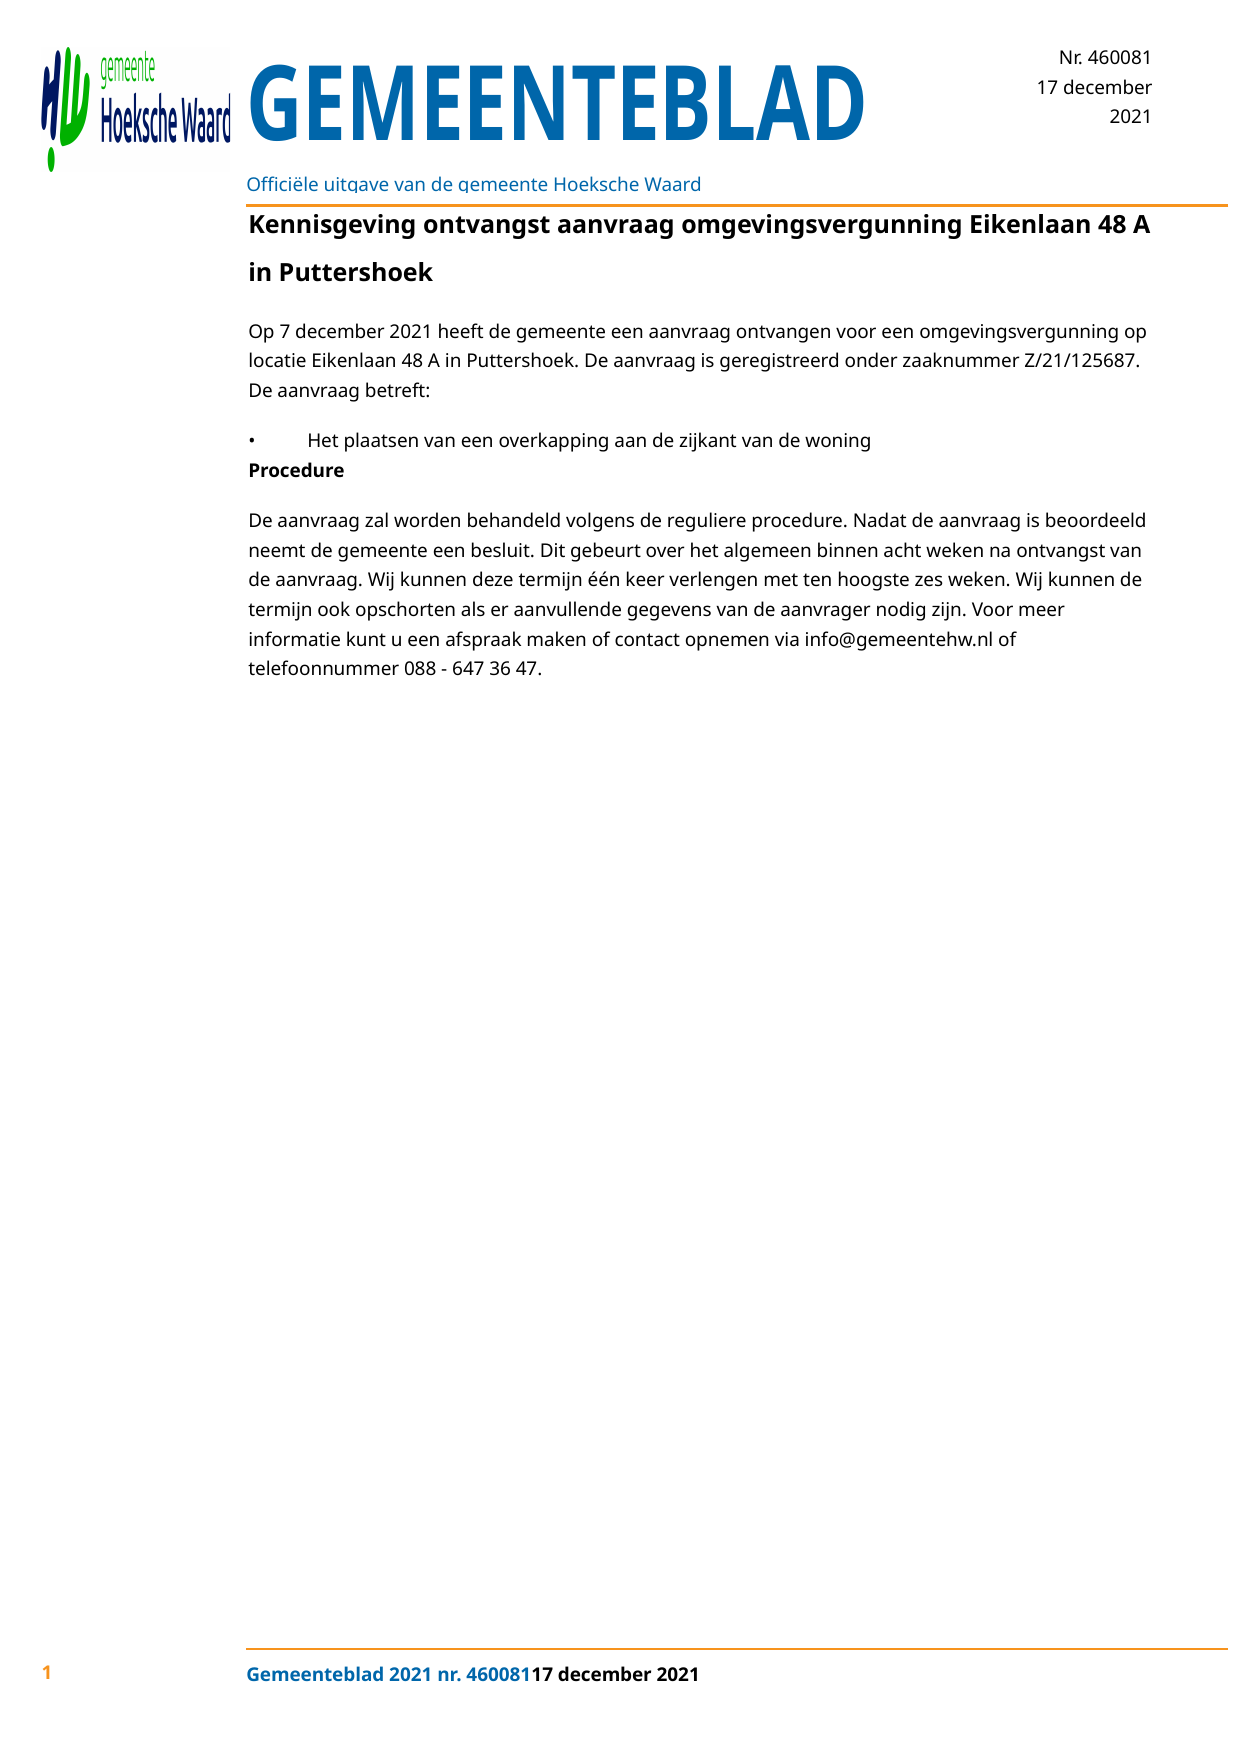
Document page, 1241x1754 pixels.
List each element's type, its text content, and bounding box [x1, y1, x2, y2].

text De aanvraag zal worden behandeld volgens de reguliere procedure. Nadat de aanvraag is beoordeeld neemt de gemeente een besluit. Dit gebeurt over het algemeen binnen acht weken na ontvangst van de aanvraag. Wij kunnen deze termijn één keer verlengen met ten hoogste zes weken. Wij kunnen de termijn ook opschorten als er aanvullende gegevens van de aanvrager nodig zijn. Voor meer informatie kunt u een afspraak maken of contact opnemen via info@gemeentehw.nl of telefoonnummer 088 - 647 36 47. [248, 507, 1152, 681]
text Procedure [248, 457, 1152, 483]
list Het plaatsen van een overkapping aan de zijkant van de woning [248, 427, 1152, 453]
text Op 7 december 2021 heeft de gemeente een aanvraag ontvangen voor een omgevingsvergunning op locatie Eikenlaan 48 A in Puttershoek. De aanvraag is geregistreerd onder zaaknummer Z/21/125687. De aanvraag betreft: [248, 318, 1152, 403]
picture [41, 47, 231, 172]
text Kennisgeving ontvangst aanvraag omgevingsvergunning Eikenlaan 48 A in Puttershoek [248, 207, 1152, 288]
